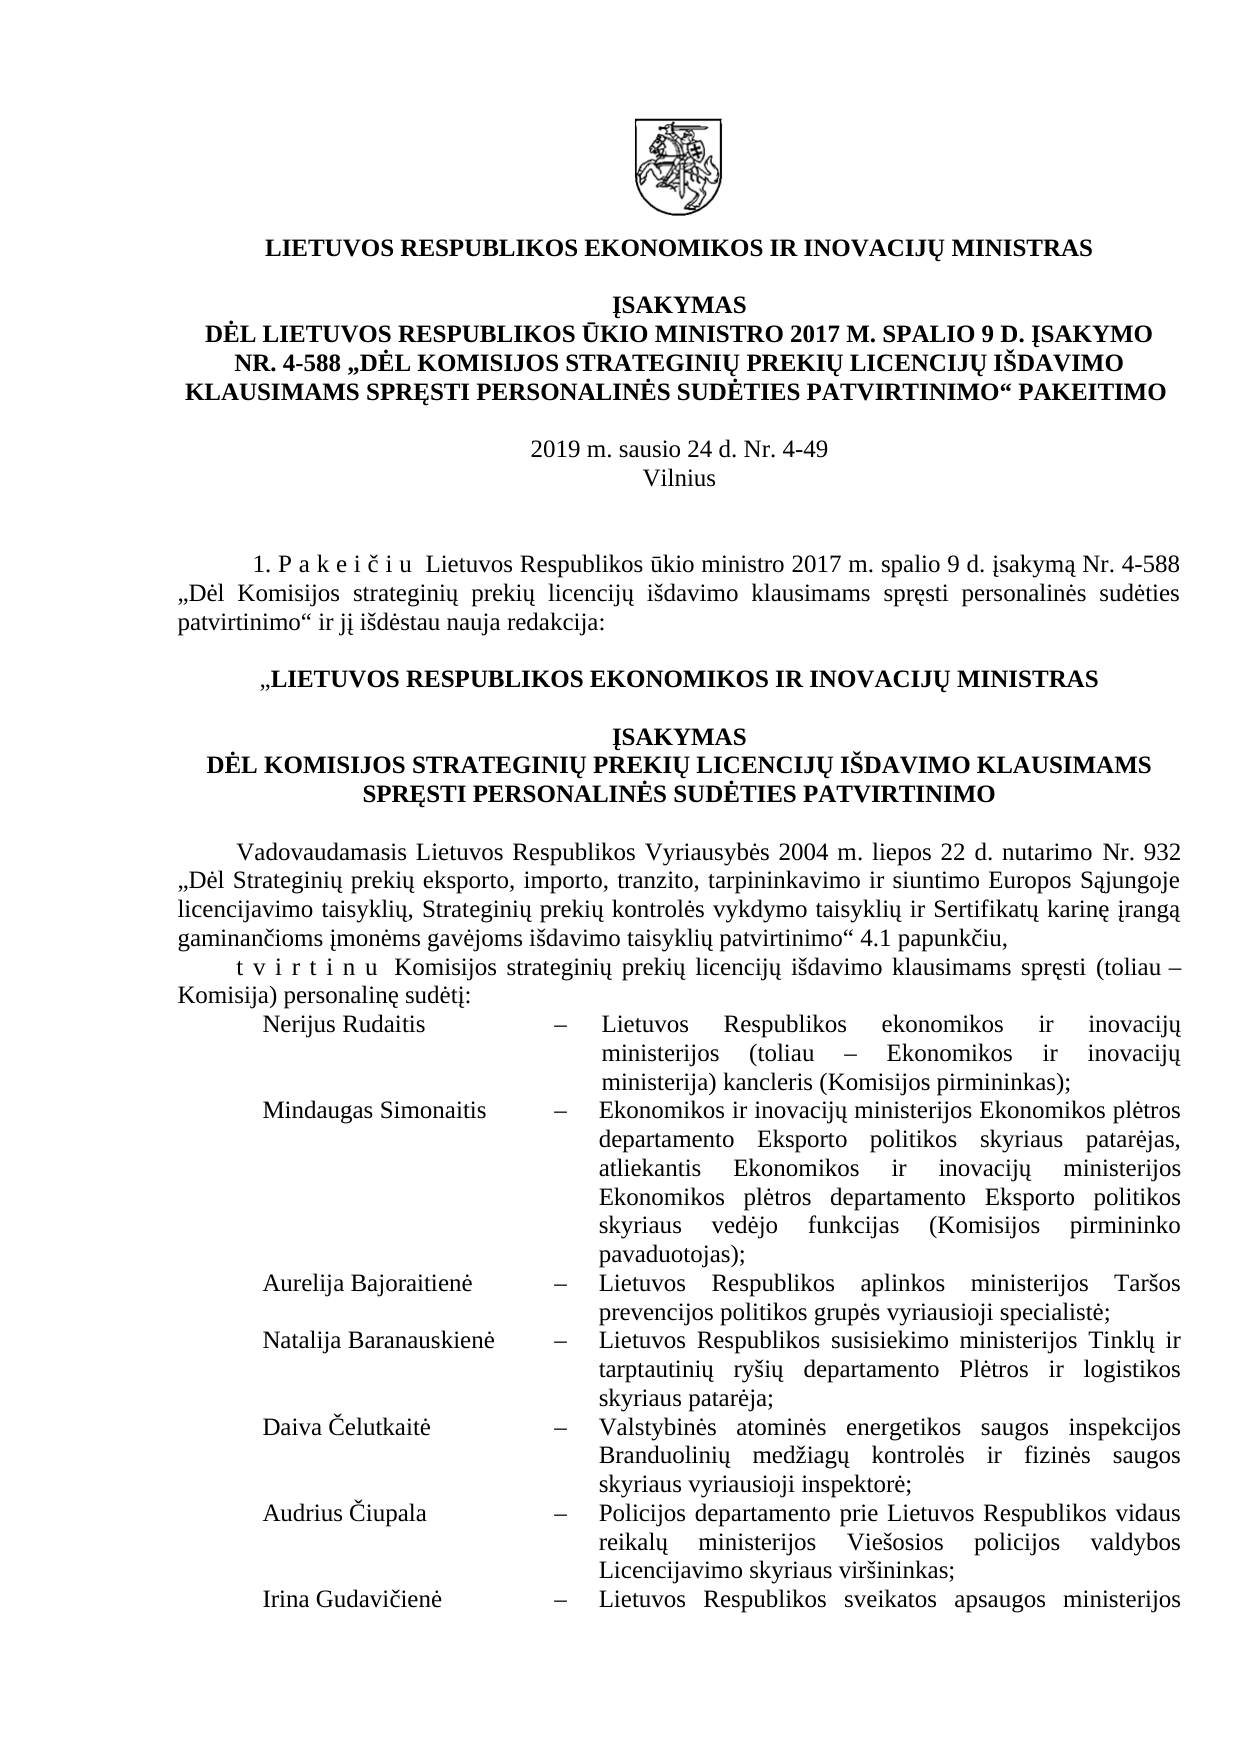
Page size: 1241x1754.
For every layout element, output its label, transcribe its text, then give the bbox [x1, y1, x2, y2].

table_cell Lietuvos Respublikos susisiekimo ministerijos Tinklų ir tarptautinių ryšių departamento Plėtros ir logistikos skyriaus patarėja; [587, 1325, 1192, 1412]
table_cell Policijos departamento prie Lietuvos Respublikos vidaus reikalų ministerijos Viešosios policijos valdybos Licencijavimo skyriaus viršininkas; [587, 1498, 1192, 1584]
table_cell Audrius Čiupala [189, 1498, 543, 1584]
table_cell – [543, 1498, 587, 1584]
table_cell Valstybinės atominės energetikos saugos inspekcijos Branduolinių medžiagų kontrolės ir fizinės saugos skyriaus vyriausioji inspektorė; [587, 1412, 1192, 1498]
table_cell – [543, 1268, 587, 1325]
text Vadovaudamasis Lietuvos Respublikos Vyriausybės 2004 m. liepos 22 d. nutarimo Nr. 932 „Dėl Strateginių prekių eksporto, importo, tranzito, tarpininkavimo ir siuntimo Europos Sąjungoje licencijavimo taisyklių, Strateginių prekių kontrolės vykdymo taisyklių ir Sertifikatų karinę įrangą gaminančioms įmonėms gavėjoms išdavimo taisyklių patvirtinimo“ 4.1 papunkčiu, [177, 837, 1181, 952]
text t v i r t i n u Komisijos strateginių prekių licencijų išdavimo klausimams spręsti (toliau – Komisija) personalinę sudėtį: [177, 952, 1181, 1009]
text LIETUVOS RESPUBLIKOS Ekonomikos ir inovacijų MINISTRAS [177, 233, 1181, 262]
table_cell Lietuvos Respublikos sveikatos apsaugos ministerijos [587, 1584, 1192, 1613]
table_header Nerijus Rudaitis Mindaugas Simonaitis [189, 1009, 543, 1268]
table_cell Daiva Čelutkaitė [189, 1412, 543, 1498]
text DĖL KOMISIJOS STRATEGINIŲ PREKIŲ LICENCIJŲ IŠDAVIMO KLAUSIMAMS SPRĘSTI PERSONALINĖS SUDĖTIES PATVIRTINIMO [177, 750, 1181, 808]
text 2019 m. sausio 24 d. Nr. 4-49 [177, 434, 1181, 463]
table_cell Aurelija Bajoraitienė [189, 1268, 543, 1325]
table_header Lietuvos Respublikos ekonomikos ir inovacijų ministerijos (toliau – Ekonomikos ir inovacijų ministerija) kancleris (Komisijos pirmininkas); Ekonomikos ir inovacijų ministerijos Ekonomikos plėtros departamento Eksporto politikos skyriaus patarėjas, atliekantis Ekonomikos ir inovacijų ministerijos Ekonomikos plėtros departamento Eksporto politikos skyriaus vedėjo funkcijas (Komisijos pirmininko pavaduotojas); [587, 1009, 1192, 1268]
table_cell – [543, 1325, 587, 1412]
text 1. P a k e i č i u Lietuvos Respublikos ūkio ministro 2017 m. spalio 9 d. įsakymą Nr. 4-588 „Dėl Komisijos strateginių prekių licencijų išdavimo klausimams spręsti personalinės sudėties patvirtinimo“ ir jį išdėstau nauja redakcija: [177, 549, 1181, 635]
table_cell – [543, 1584, 587, 1613]
text įsakymas [177, 290, 1181, 319]
table_cell – [543, 1412, 587, 1498]
table_cell Irina Gudavičienė [189, 1584, 543, 1613]
text Vilnius [177, 463, 1181, 492]
table_header – – [543, 1009, 587, 1268]
text „LIETUVOS RESPUBLIKOS EKONOMIKOS IR INOVACIJŲ MINISTRAS [177, 664, 1181, 693]
table_cell Lietuvos Respublikos aplinkos ministerijos Taršos prevencijos politikos grupės vyriausioji specialistė; [587, 1268, 1192, 1325]
text DĖL LIETUVOS RESPUBLIKOS ŪKIO MINISTRO 2017 M. SPALIO 9 D. ĮSAKYMO NR. 4-588 „DĖL KOMISIJOS STRATEGINIŲ PREKIŲ LICENCIJŲ IŠDAVIMO KLAUSIMAMS SPRĘSTI PERSONALINĖS SUDĖTIES PATVIRTINIMO“ PAKEITIMO [177, 319, 1181, 405]
table_cell Natalija Baranauskienė [189, 1325, 543, 1412]
text ĮSAKYMAS [177, 722, 1181, 750]
